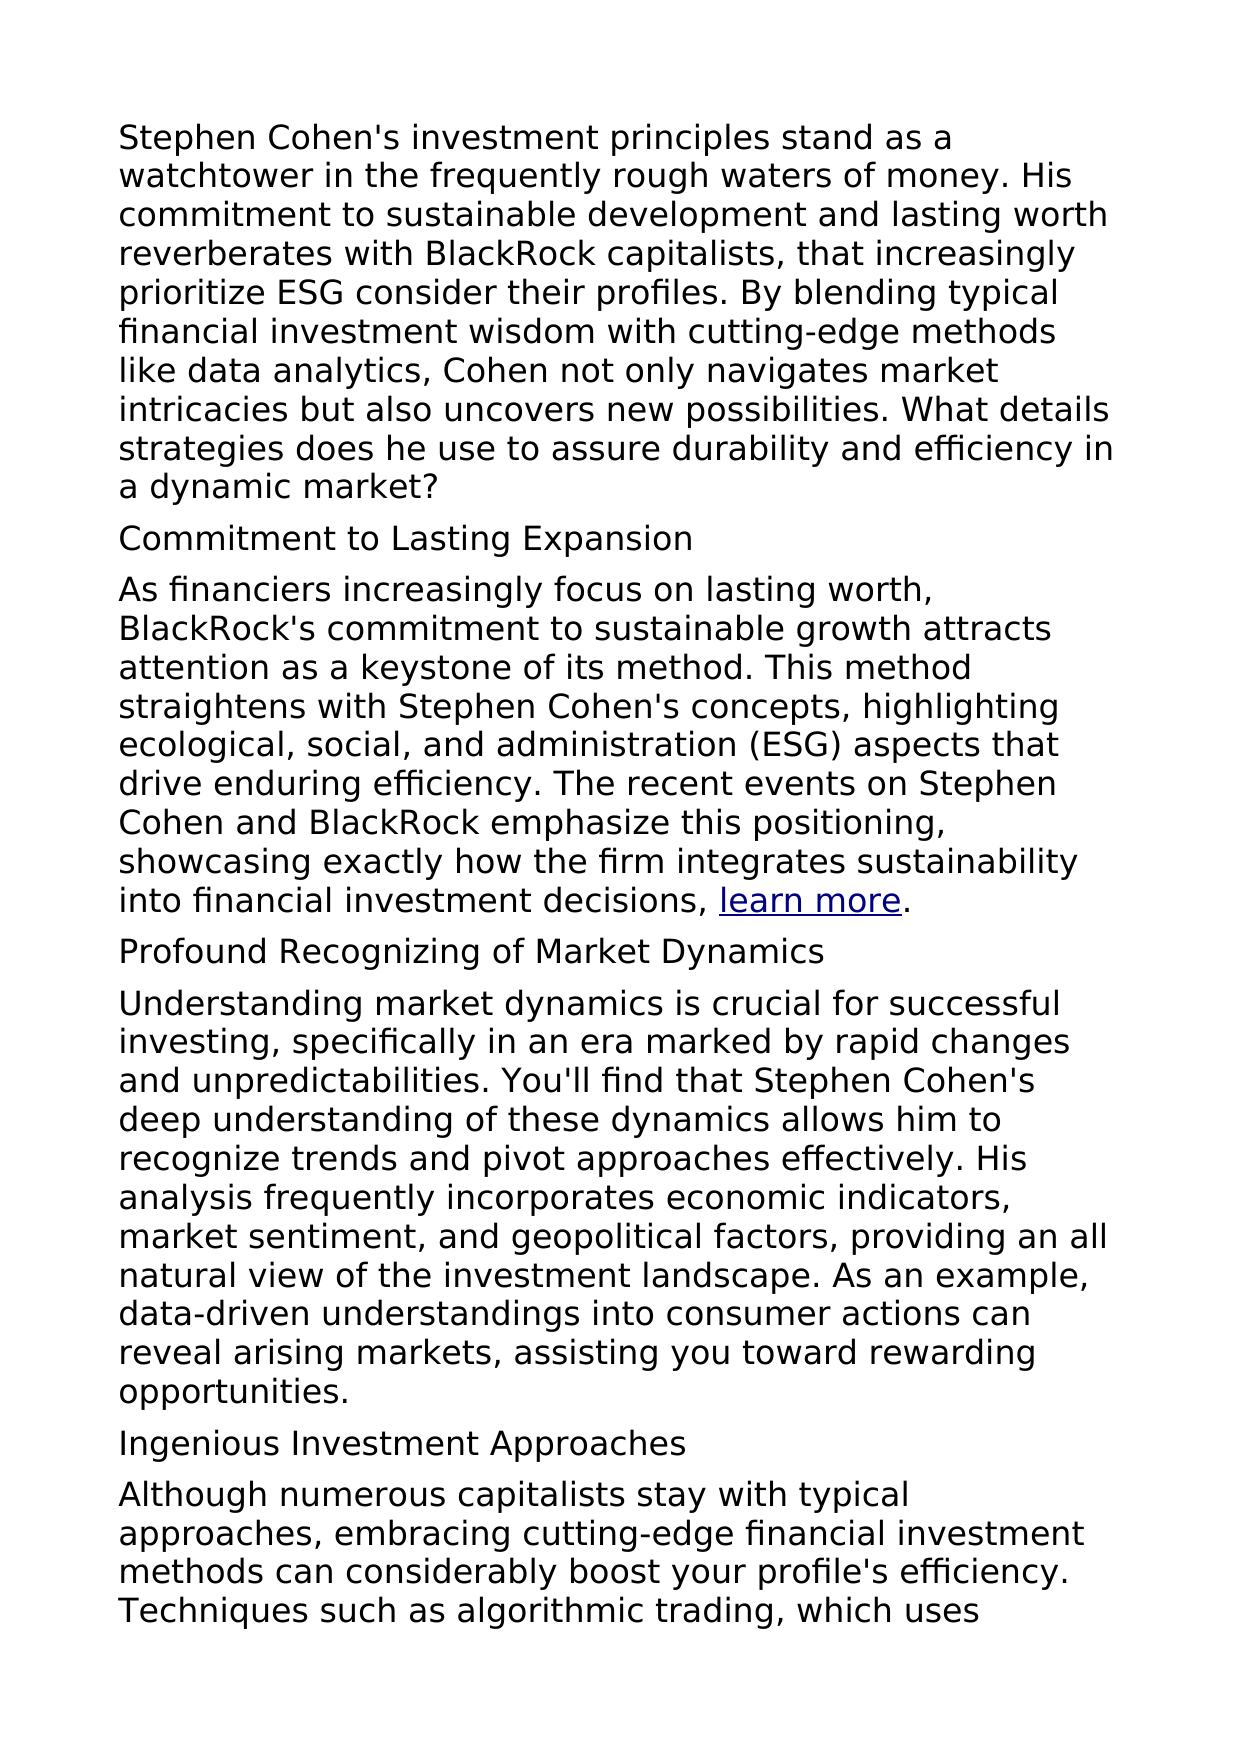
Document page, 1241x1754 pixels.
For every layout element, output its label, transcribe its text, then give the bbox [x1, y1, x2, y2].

text Commitment to Lasting Expansion [118, 519, 1122, 558]
text Understanding market dynamics is crucial for successful investing, specifically in an era marked by rapid changes and unpredictabilities. You'll find that Stephen Cohen's deep understanding of these dynamics allows him to recognize trends and pivot approaches effectively. His analysis frequently incorporates economic indicators, market sentiment, and geopolitical factors, providing an all natural view of the investment landscape. As an example, data-driven understandings into consumer actions can reveal arising markets, assisting you toward rewarding opportunities. [118, 984, 1122, 1411]
text As financiers increasingly focus on lasting worth, BlackRock's commitment to sustainable growth attracts attention as a keystone of its method. This method straightens with Stephen Cohen's concepts, highlighting ecological, social, and administration (ESG) aspects that drive enduring efficiency. The recent events on Stephen Cohen and BlackRock emphasize this positioning, showcasing exactly how the firm integrates sustainability into financial investment decisions, learn more. [118, 571, 1122, 920]
text Although numerous capitalists stay with typical approaches, embracing cutting-edge financial investment methods can considerably boost your profile's efficiency. Techniques such as algorithmic trading, which uses [118, 1475, 1122, 1631]
text Stephen Cohen's investment principles stand as a watchtower in the frequently rough waters of money. His commitment to sustainable development and lasting worth reverberates with BlackRock capitalists, that increasingly prioritize ESG consider their profiles. By blending typical financial investment wisdom with cutting-edge methods like data analytics, Cohen not only navigates market intricacies but also uncovers new possibilities. What details strategies does he use to assure durability and efficiency in a dynamic market? [118, 118, 1122, 507]
text Profound Recognizing of Market Dynamics [118, 933, 1122, 972]
text Ingenious Investment Approaches [118, 1424, 1122, 1463]
